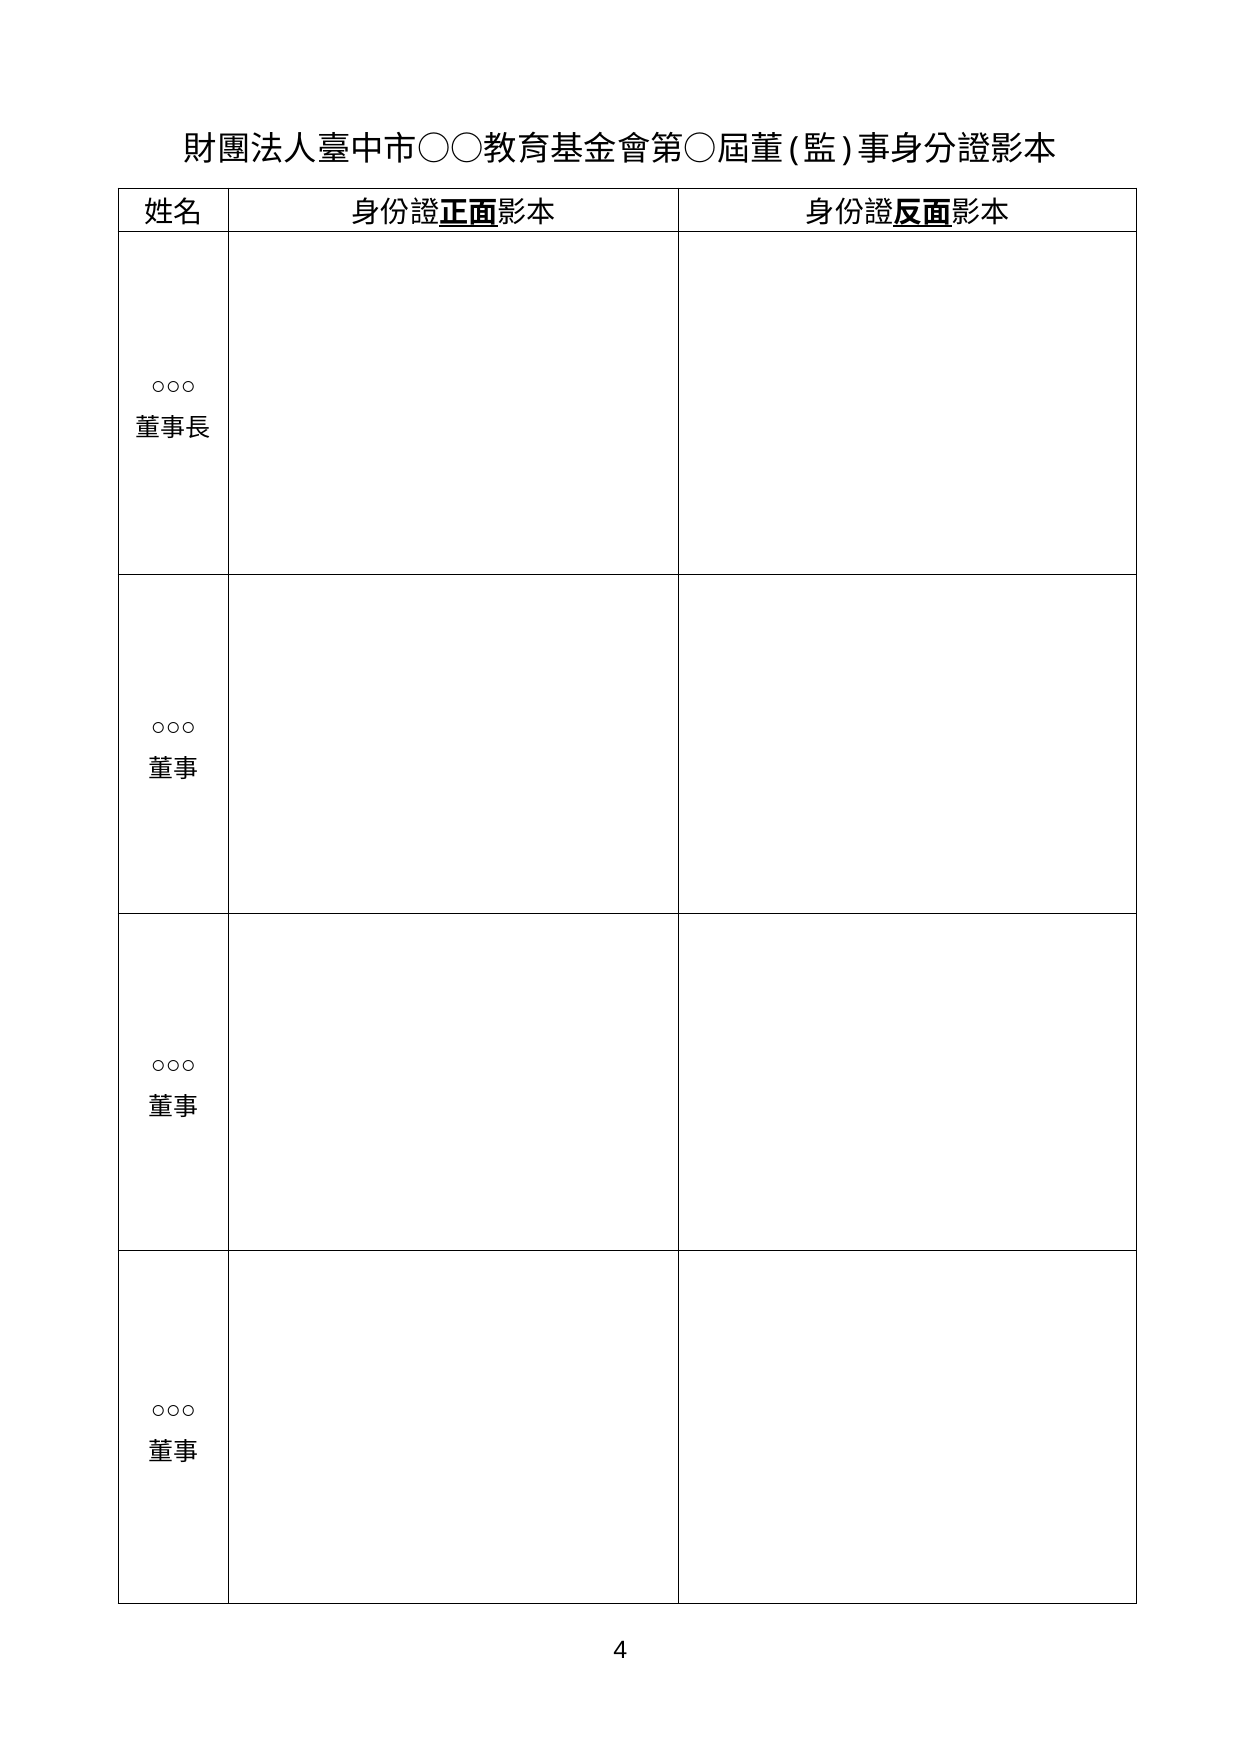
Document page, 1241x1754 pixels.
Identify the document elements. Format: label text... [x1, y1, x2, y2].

table_header 姓名 [119, 189, 228, 231]
table_cell [229, 1251, 678, 1603]
table_cell ○○○ 董事 [119, 575, 228, 912]
table_header 身份證正面影本 [229, 189, 678, 231]
table_cell [679, 575, 1136, 912]
table_header 身份證反面影本 [679, 189, 1136, 231]
table_cell [679, 914, 1136, 1250]
table_cell ○○○ 董事長 [119, 232, 228, 574]
table_cell ○○○ 董事 [119, 914, 228, 1250]
table_cell [229, 575, 678, 912]
text 財團法人臺中市○○教育基金會第○屆董(監)事身分證影本 [118, 127, 1122, 169]
table_cell [679, 1251, 1136, 1603]
table_cell [229, 914, 678, 1250]
table_cell [679, 232, 1136, 574]
table_cell ○○○ 董事 [119, 1251, 228, 1603]
table_cell [229, 232, 678, 574]
